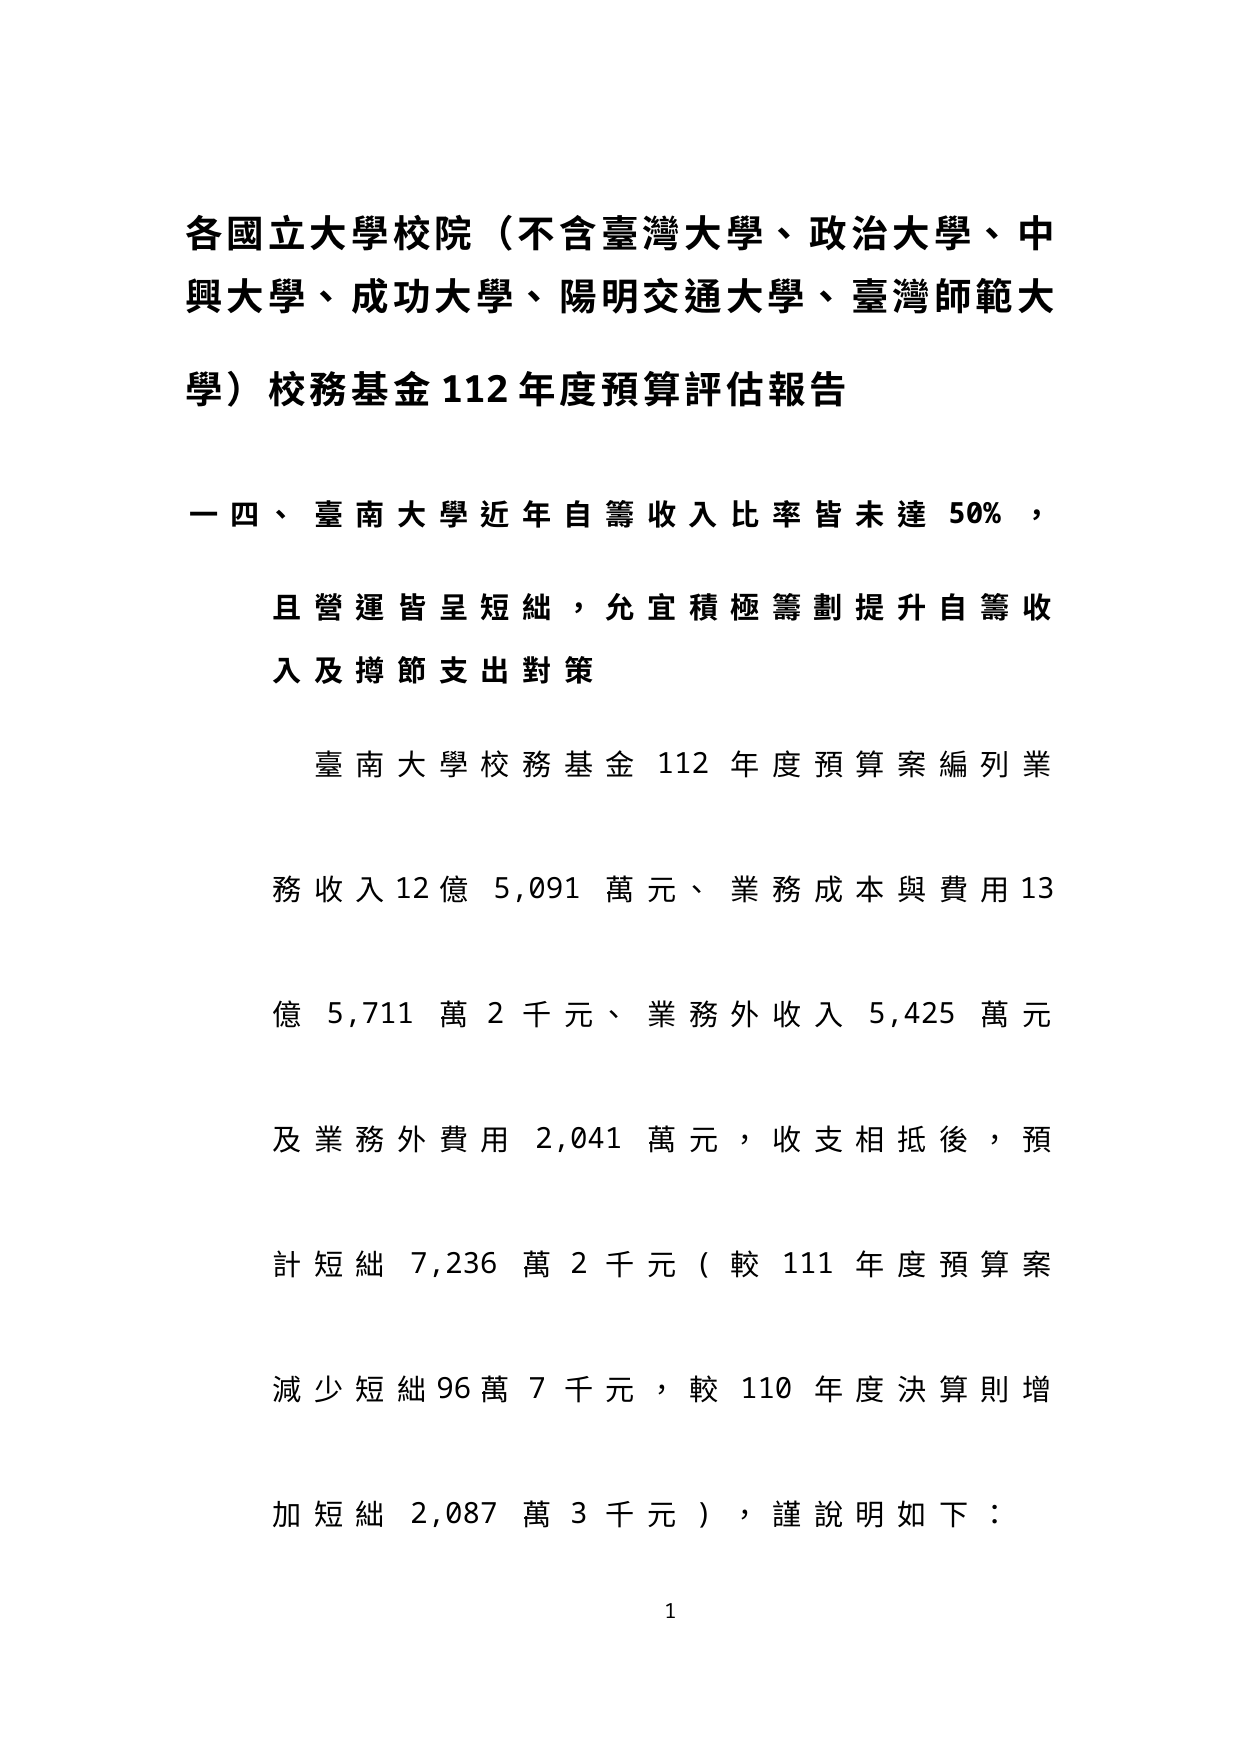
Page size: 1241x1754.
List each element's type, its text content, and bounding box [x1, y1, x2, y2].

text 臺南大學校務基金112年度預算案編列業務收入12億5,091萬元、業務成本與費用13億5,711萬2千元、業務外收入5,425萬元及業務外費用2,041萬元，收支相抵後，預計短絀7,236萬2千元(較111年度預算案減少短絀96萬7千元，較110年度決算則增加短絀2,087萬3千元)，謹說明如下： [242, 689, 1058, 1564]
text 一四、臺南大學近年自籌收入比率皆未達50%，且營運皆呈短絀，允宜積極籌劃提升自籌收入及撙節支出對策 [183, 439, 1058, 689]
text 各國立大學校院（不含臺灣大學、政治大學、中興大學、成功大學、陽明交通大學、臺灣師範大學）校務基金112年度預算評估報告 [183, 189, 1058, 439]
